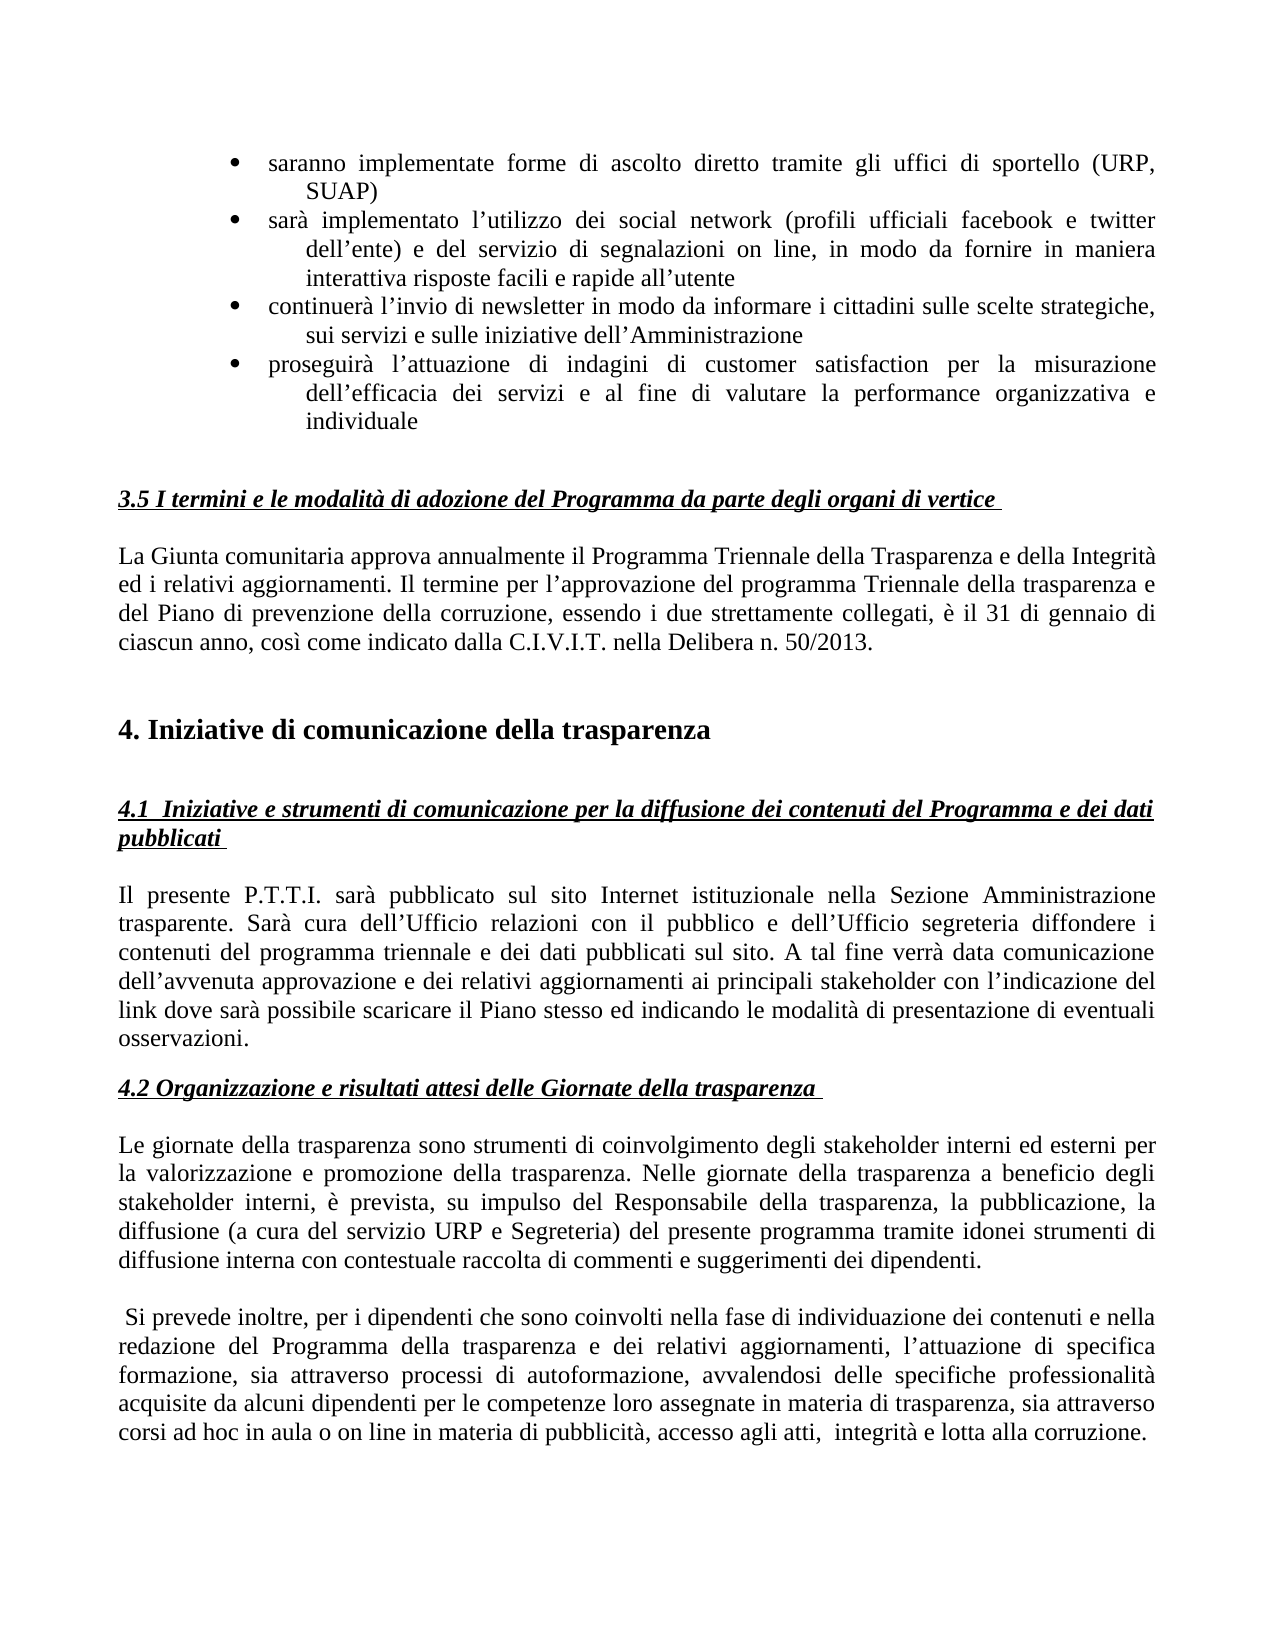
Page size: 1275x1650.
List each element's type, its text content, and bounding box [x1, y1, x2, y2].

text 3.5 I termini e le modalità di adozione del Programma da parte degli organi di vertice [118, 484, 1157, 513]
text La Giunta comunitaria approva annualmente il Programma Triennale della Trasparenza e della Integrità ed i relativi aggiornamenti. Il termine per l’approvazione del programma Triennale della trasparenza e del Piano di prevenzione della corruzione, essendo i due strettamente collegati, è il 31 di gennaio di ciascun anno, così come indicato dalla C.I.V.I.T. nella Delibera n. 50/2013. [118, 541, 1157, 656]
text 4.1 Iniziative e strumenti di comunicazione per la diffusione dei contenuti del Programma e dei dati pubblicati [118, 794, 1157, 852]
text Le giornate della trasparenza sono strumenti di coinvolgimento degli stakeholder interni ed esterni per la valorizzazione e promozione della trasparenza. Nelle giornate della trasparenza a beneficio degli stakeholder interni, è prevista, su impulso del Responsabile della trasparenza, la pubblicazione, la diffusione (a cura del servizio URP e Segreteria) del presente programma tramite idonei strumenti di diffusione interna con contestuale raccolta di commenti e suggerimenti dei dipendenti. [118, 1130, 1157, 1273]
list sarà implementato l’utilizzo dei social network (profili ufficiali facebook e twitter dell’ente) e del servizio di segnalazioni on line, in modo da fornire in maniera interattiva risposte facili e rapide all’utente [231, 205, 1157, 291]
list saranno implementate forme di ascolto diretto tramite gli uffici di sportello (URP, SUAP) [231, 148, 1157, 205]
list proseguirà l’attuazione di indagini di customer satisfaction per la misurazione dell’efficacia dei servizi e al fine di valutare la performance organizzativa e individuale [231, 349, 1157, 435]
text 4.2 Organizzazione e risultati attesi delle Giornate della trasparenza [118, 1073, 1157, 1102]
text Si prevede inoltre, per i dipendenti che sono coinvolti nella fase di individuazione dei contenuti e nella redazione del Programma della trasparenza e dei relativi aggiornamenti, l’attuazione di specifica formazione, sia attraverso processi di autoformazione, avvalendosi delle specifiche professionalità acquisite da alcuni dipendenti per le competenze loro assegnate in materia di trasparenza, sia attraverso corsi ad hoc in aula o on line in materia di pubblicità, accesso agli atti, integrità e lotta alla corruzione. [118, 1302, 1157, 1446]
text 4. Iniziative di comunicazione della trasparenza [118, 712, 1157, 745]
list continuerà l’invio di newsletter in modo da informare i cittadini sulle scelte strategiche, sui servizi e sulle iniziative dell’Amministrazione [231, 291, 1157, 349]
text Il presente P.T.T.I. sarà pubblicato sul sito Internet istituzionale nella Sezione Amministrazione trasparente. Sarà cura dell’Ufficio relazioni con il pubblico e dell’Ufficio segreteria diffondere i contenuti del programma triennale e dei dati pubblicati sul sito. A tal fine verrà data comunicazione dell’avvenuta approvazione e dei relativi aggiornamenti ai principali stakeholder con l’indicazione del link dove sarà possibile scaricare il Piano stesso ed indicando le modalità di presentazione di eventuali osservazioni. [118, 880, 1157, 1052]
